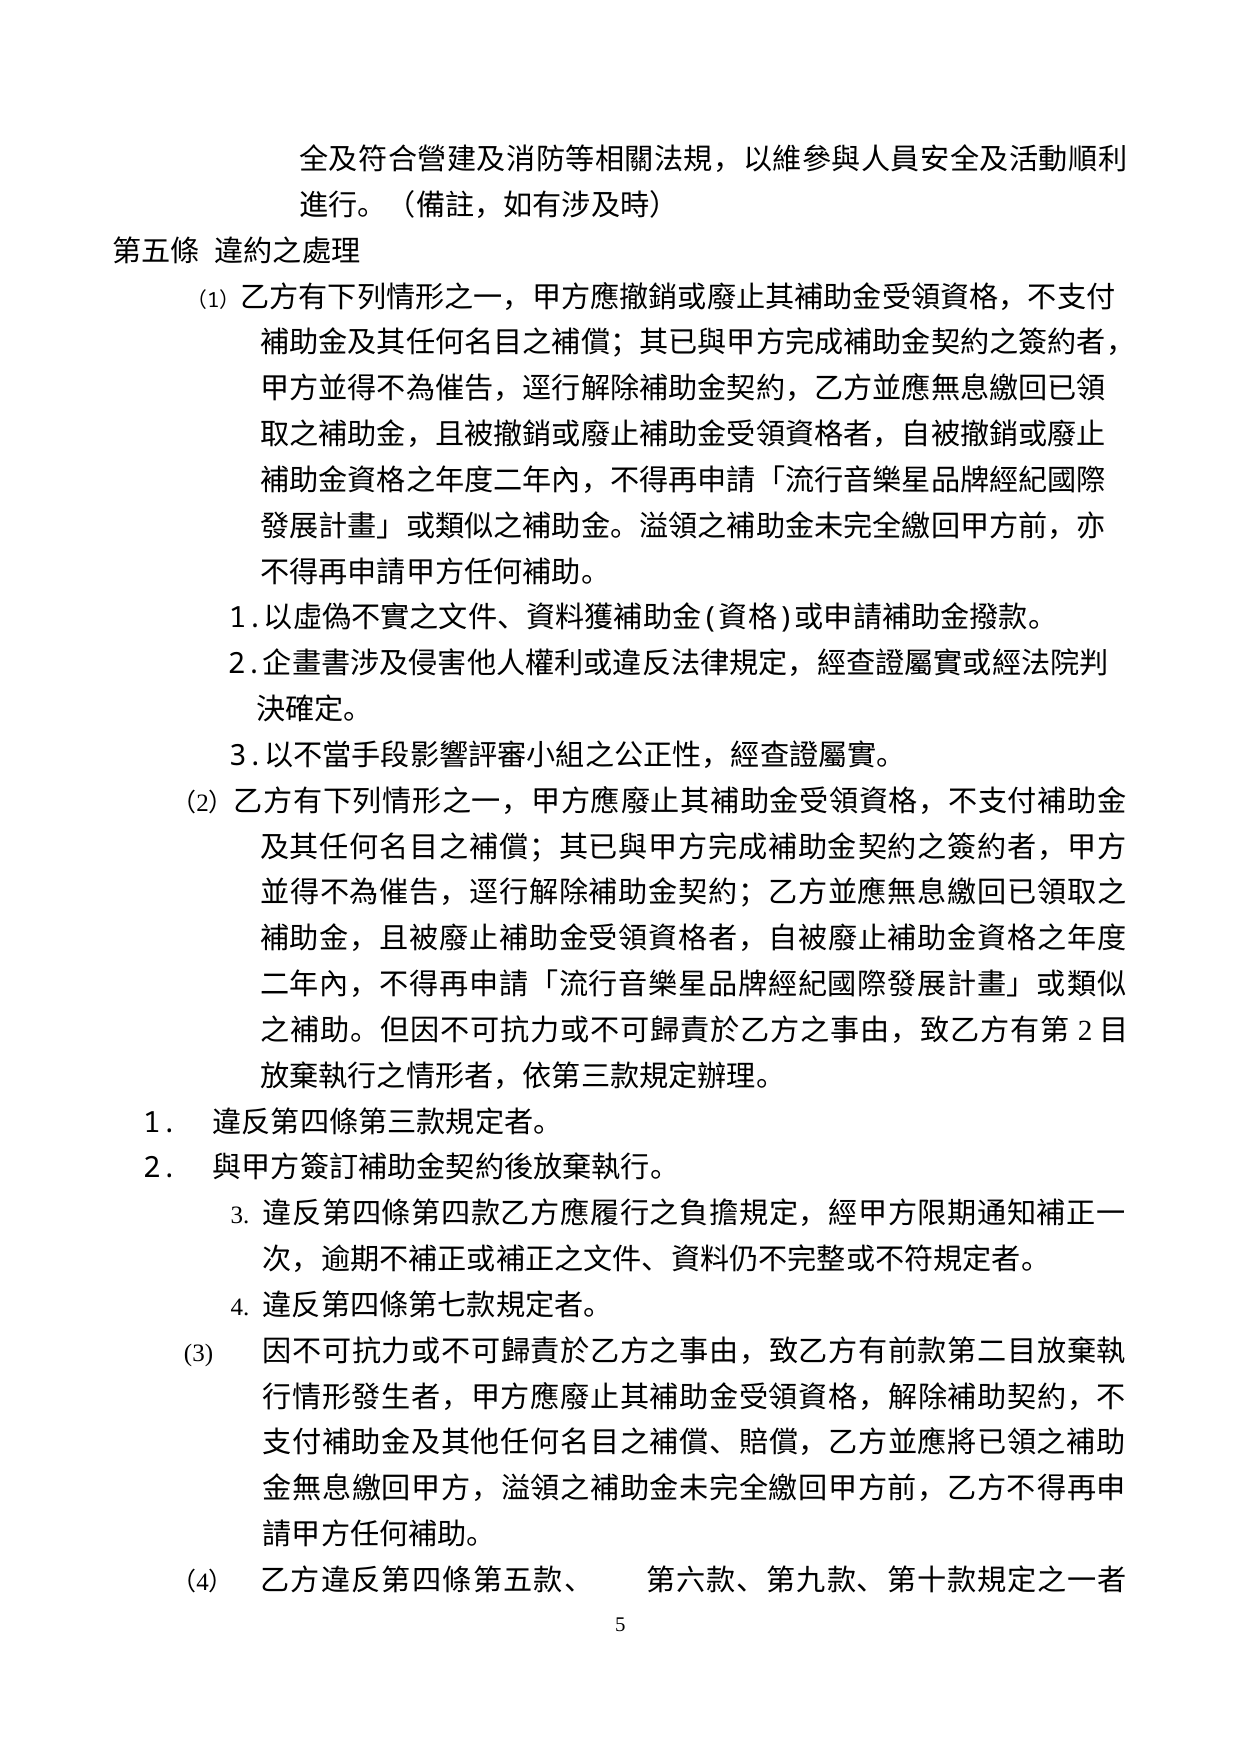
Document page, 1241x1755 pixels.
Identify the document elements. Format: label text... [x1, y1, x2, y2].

list 違反第四條第三款規定者。 [112, 1095, 1128, 1141]
list 因不可抗力或不可歸責於乙方之事由，致乙方有前款第二目放棄執行情形發生者，甲方應廢止其補助金受領資格，解除補助契約，不支付補助金及其他任何名目之補償、賠償，乙方並應將已領之補助金無息繳回甲方，溢領之補助金未完全繳回甲方前，乙方不得再申請甲方任何補助。 [184, 1324, 1128, 1554]
text 第五條 違約之處理 [112, 224, 1111, 270]
text 3.以不當手段影響評審小組之公正性，經查證屬實。 [112, 729, 1128, 774]
list 乙方有下列情形之一，甲方應撤銷或廢止其補助金受領資格，不支付補助金及其任何名目之補償；其已與甲方完成補助金契約之簽約者，甲方並得不為催告，逕行解除補助金契約，乙方並應無息繳回已領取之補助金，且被撤銷或廢止補助金受領資格者，自被撤銷或廢止補助金資格之年度二年內，不得再申請「流行音樂星品牌經紀國際發展計畫」或類似之補助金。溢領之補助金未完全繳回甲方前，亦不得再申請甲方任何補助。 [186, 270, 1128, 591]
text 1.以虛偽不實之文件、資料獲補助金(資格)或申請補助金撥款。 [229, 591, 1128, 637]
list 與甲方簽訂補助金契約後放棄執行。 [112, 1141, 1128, 1187]
list 乙方有下列情形之一，甲方應廢止其補助金受領資格，不支付補助金及其任何名目之補償；其已與甲方完成補助金契約之簽約者，甲方並得不為催告，逕行解除補助金契約；乙方並應無息繳回已領取之補助金，且被廢止補助金受領資格者，自被廢止補助金資格之年度二年內，不得再申請「流行音樂星品牌經紀國際發展計畫」或類似之補助。但因不可抗力或不可歸責於乙方之事由，致乙方有第2目放棄執行之情形者，依第三款規定辦理。 [171, 774, 1128, 1095]
text 2.企畫書涉及侵害他人權利或違反法律規定，經查證屬實或經法院判決確定。 [228, 637, 1128, 729]
list 乙方違反第四條第五款、第六款、第九款、第十款規定之一者，乙方應按次依補助契約所載補助金上限百分之一計算懲罰性違約金賠償甲方。前開賠償未完全給付前，甲方應不受理其申請甲方任何補助。 [171, 1554, 1128, 1599]
list 違反第四條第七款規定者。 [230, 1279, 1128, 1324]
text 全及符合營建及消防等相關法規，以維參與人員安全及活動順利進行。（備註，如有涉及時） [80, 133, 1128, 224]
list 違反第四條第四款乙方應履行之負擔規定，經甲方限期通知補正一次，逾期不補正或補正之文件、資料仍不完整或不符規定者。 [230, 1187, 1128, 1279]
